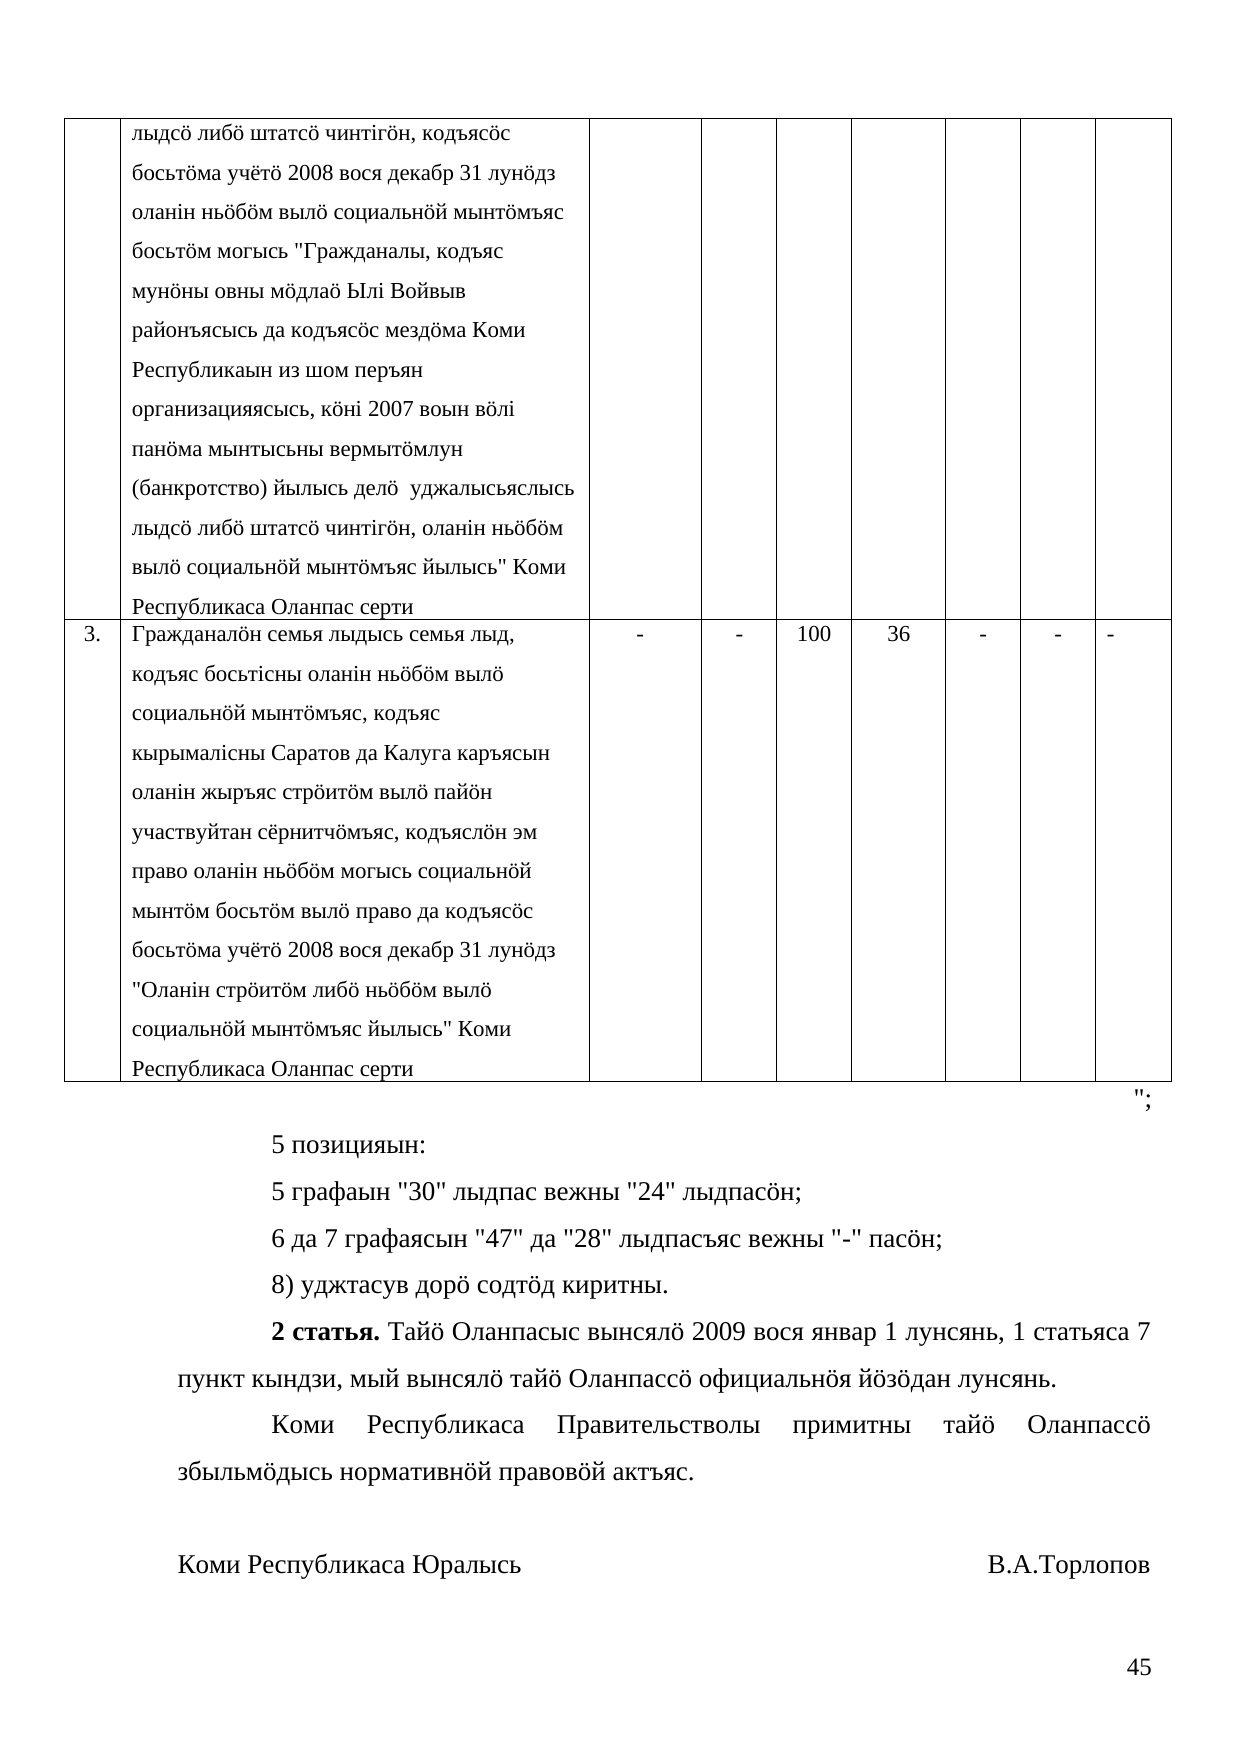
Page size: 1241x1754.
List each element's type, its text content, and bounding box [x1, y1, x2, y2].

text "; [177, 1082, 1152, 1113]
table_cell 36 [852, 620, 945, 1081]
table_cell 3. [65, 620, 120, 1081]
text Коми Республикаса Юралысь В.А.Торлопов [177, 1549, 1152, 1580]
text Коми Республикаса Правительстволы примитны тайö Оланпассö збыльмöдысь нормативнöй правовöй актъяс. [177, 1409, 1152, 1486]
table_cell - [590, 119, 701, 619]
table_cell лыдсö либö штатсö чинтігöн, кодъясöс босьтöма учётö 2008 вося декабр 31 лунöдз оланін ньöбöм вылö социальнöй мынтöмъяс босьтöм могысь "Гражданалы, кодъяс мунöны овны мöдлаö Ылі Войвыв районъясысь да кодъясöс мездöма Коми Республикаын из шом перъян организацияясысь, кöні 2007 воын вöлі панöма мынтысьны вермытöмлун (банкротство) йылысь делö уджалысьяслысь лыдсö либö штатсö чинтігöн, оланін ньöбöм вылö социальнöй мынтöмъяс йылысь" Коми Республикаса Оланпас серти [121, 119, 589, 619]
table_cell 100 [777, 620, 851, 1081]
table_cell [702, 119, 776, 619]
table_cell [65, 119, 120, 619]
table_cell - [590, 620, 701, 1081]
text 5 графаын "30" лыдпас вежны "24" лыдпасöн; [177, 1175, 1152, 1206]
text 8) уджтасув дорö содтöд киритны. [177, 1269, 1152, 1300]
table_cell - [946, 620, 1020, 1081]
text 6 да 7 графаясын "47" да "28" лыдпасъяс вежны "-" пасöн; [177, 1222, 1152, 1253]
table_cell [777, 119, 851, 619]
table_cell - [702, 620, 776, 1081]
table_cell Гражданалöн семья лыдысь семья лыд, кодъяс босьтісны оланін ньöбöм вылö социальнöй мынтöмъяс, кодъяс кырымалісны Саратов да Калуга каръясын оланін жыръяс стрöитöм вылö пайöн участвуйтан сёрнитчöмъяс, кодъяслöн эм право оланін ньöбöм могысь социальнöй мынтöм босьтöм вылö право да кодъясöс босьтöма учётö 2008 вося декабр 31 лунöдз "Оланін стрöитöм либö ньöбöм вылö социальнöй мынтöмъяс йылысь" Коми Республикаса Оланпас серти [121, 620, 589, 1081]
text 2 статья. Тайö Оланпасыс вынсялö 2009 вося январ 1 лунсянь, 1 статьяса 7 пункт кындзи, мый вынсялö тайö Оланпассö официальнöя йöзöдан лунсянь. [177, 1315, 1152, 1393]
text 5 позицияын: [177, 1129, 1152, 1160]
table_cell - [1021, 620, 1095, 1081]
table_cell - [1096, 620, 1171, 1081]
table_cell [852, 119, 945, 619]
table_cell - [1096, 119, 1171, 619]
table_cell - [946, 119, 1020, 619]
table_cell - [1021, 119, 1095, 619]
